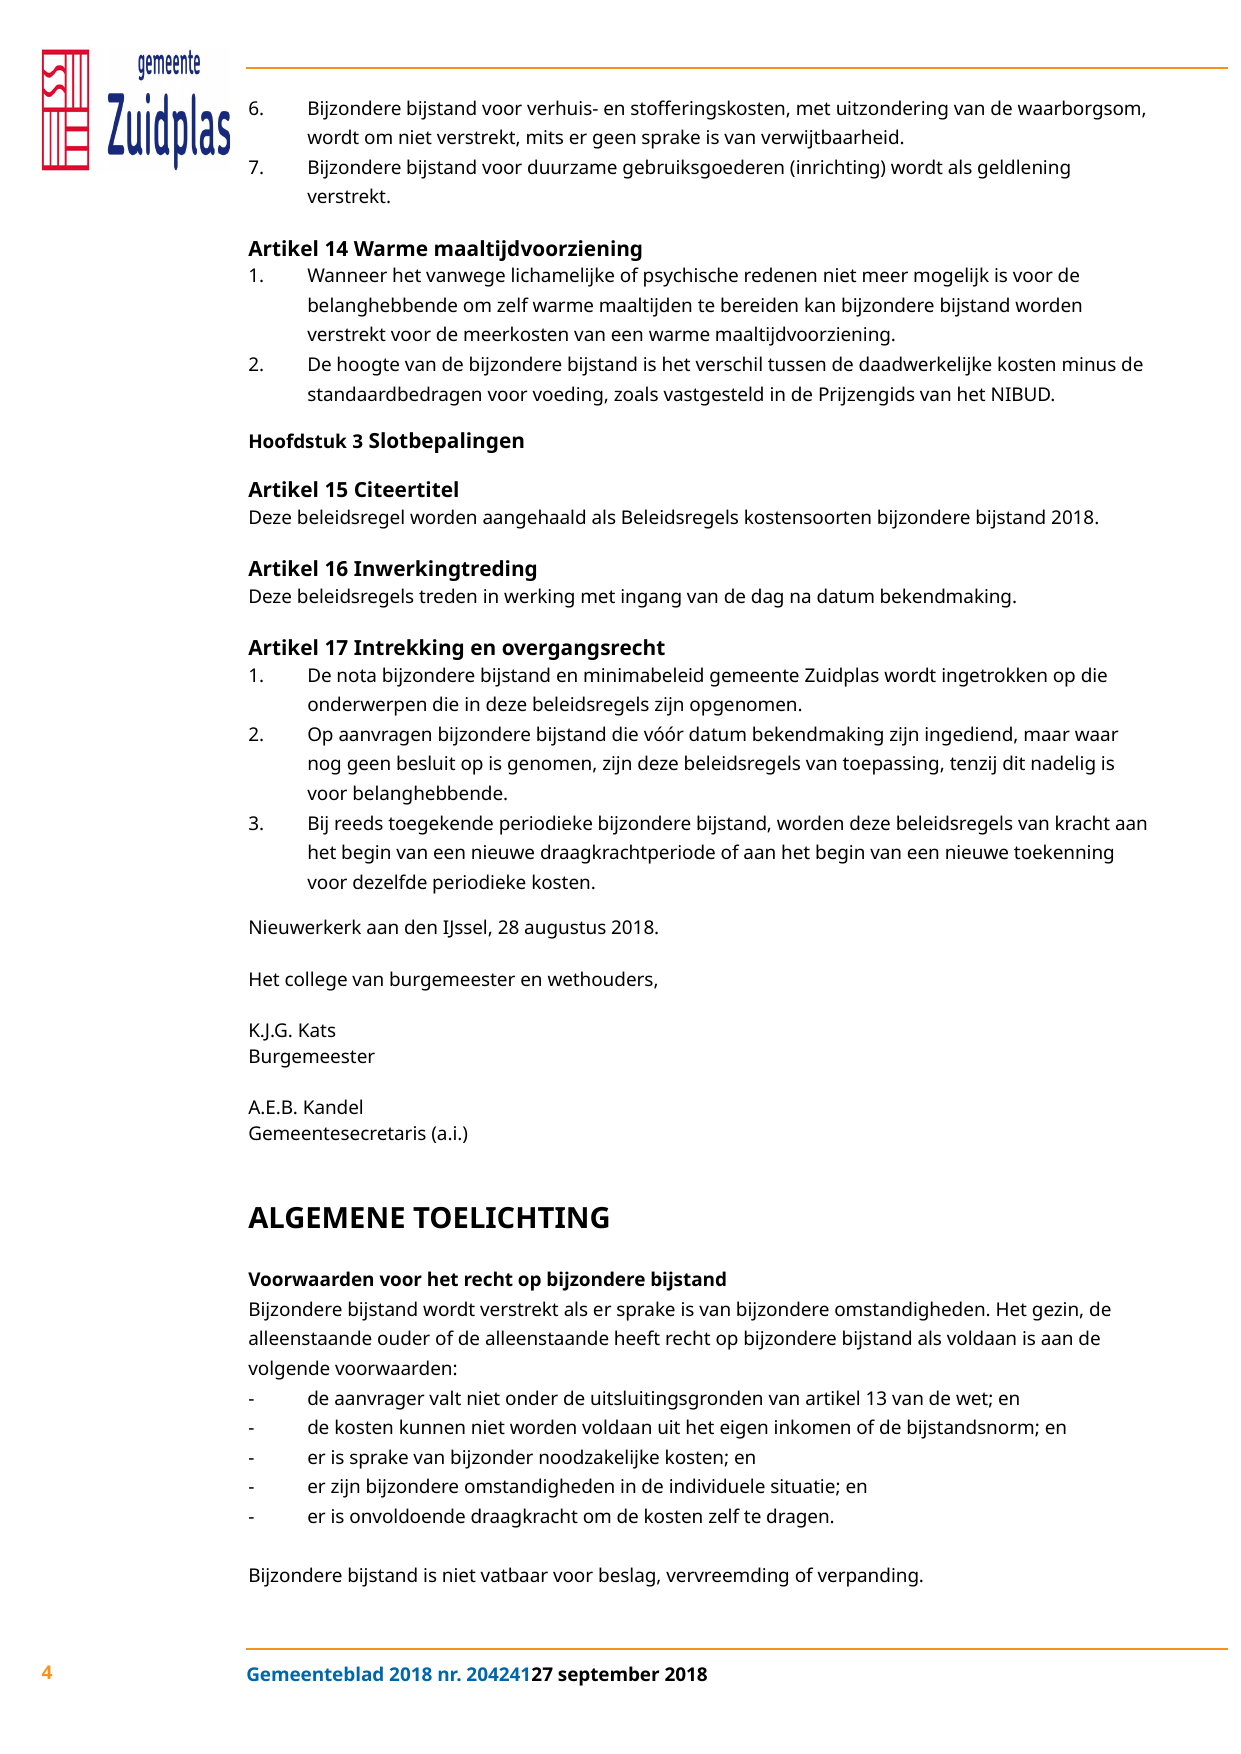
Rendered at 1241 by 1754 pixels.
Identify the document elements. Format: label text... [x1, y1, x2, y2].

list Op aanvragen bijzondere bijstand die vóór datum bekendmaking zijn ingediend, maar waar nog geen besluit op is genomen, zijn deze beleidsregels van toepassing, tenzij dit nadelig is voor belanghebbende. [248, 721, 1152, 806]
text Deze beleidsregels treden in werking met ingang van de dag na datum bekendmaking. [248, 583, 1152, 609]
text Nieuwerkerk aan den IJssel, 28 augustus 2018. [248, 914, 1152, 940]
text Hoofdstuk 3 Slotbepalingen [248, 426, 1152, 455]
list de aanvrager valt niet onder de uitsluitingsgronden van artikel 13 van de wet; en [248, 1385, 1152, 1410]
list Wanneer het vanwege lichamelijke of psychische redenen niet meer mogelijk is voor de belanghebbende om zelf warme maaltijden te bereiden kan bijzondere bijstand worden verstrekt voor de meerkosten van een warme maaltijdvoorziening. [248, 262, 1152, 347]
list De nota bijzondere bijstand en minimabeleid gemeente Zuidplas wordt ingetrokken op die onderwerpen die in deze beleidsregels zijn opgenomen. [248, 662, 1152, 717]
text Gemeentesecretaris (a.i.) [248, 1120, 1152, 1146]
text Artikel 16 Inwerkingtreding [248, 554, 1152, 583]
list er is onvoldoende draagkracht om de kosten zelf te dragen. [248, 1503, 1152, 1529]
text Burgemeester [248, 1043, 1152, 1069]
text A.E.B. Kandel [248, 1094, 1152, 1120]
text alleenstaande ouder of de alleenstaande heeft recht op bijzondere bijstand als voldaan is aan de [248, 1326, 1152, 1351]
list er zijn bijzondere omstandigheden in de individuele situatie; en [248, 1473, 1152, 1499]
text Bijzondere bijstand is niet vatbaar voor beslag, vervreemding of verpanding. [248, 1562, 1152, 1588]
text Het college van burgemeester en wethouders, [248, 966, 1152, 992]
list er is sprake van bijzonder noodzakelijke kosten; en [248, 1444, 1152, 1469]
text Bijzondere bijstand wordt verstrekt als er sprake is van bijzondere omstandigheden. Het gezin, de [248, 1296, 1152, 1322]
text K.J.G. Kats [248, 1017, 1152, 1043]
list De hoogte van de bijzondere bijstand is het verschil tussen de daadwerkelijke kosten minus de standaardbedragen voor voeding, zoals vastgesteld in de Prijzengids van het NIBUD. [248, 351, 1152, 406]
list Bijzondere bijstand voor duurzame gebruiksgoederen (inrichting) wordt als geldlening verstrekt. [248, 154, 1152, 209]
text Artikel 15 Citeertitel [248, 476, 1152, 504]
list Bijzondere bijstand voor verhuis- en stofferingskosten, met uitzondering van de waarborgsom, wordt om niet verstrekt, mits er geen sprake is van verwijtbaarheid. [248, 95, 1152, 150]
list Bij reeds toegekende periodieke bijzondere bijstand, worden deze beleidsregels van kracht aan het begin van een nieuwe draagkrachtperiode of aan het begin van een nieuwe toekenning voor dezelfde periodieke kosten. [248, 810, 1152, 894]
text ALGEMENE TOELICHTING [248, 1197, 1152, 1237]
picture [41, 47, 231, 172]
text Artikel 14 Warme maaltijdvoorziening [248, 234, 1152, 262]
text Deze beleidsregel worden aangehaald als Beleidsregels kostensoorten bijzondere bijstand 2018. [248, 504, 1152, 530]
text volgende voorwaarden: [248, 1355, 1152, 1381]
text Artikel 17 Intrekking en overgangsrecht [248, 633, 1152, 662]
list de kosten kunnen niet worden voldaan uit het eigen inkomen of de bijstandsnorm; en [248, 1414, 1152, 1440]
text Voorwaarden voor het recht op bijzondere bijstand [248, 1266, 1152, 1292]
